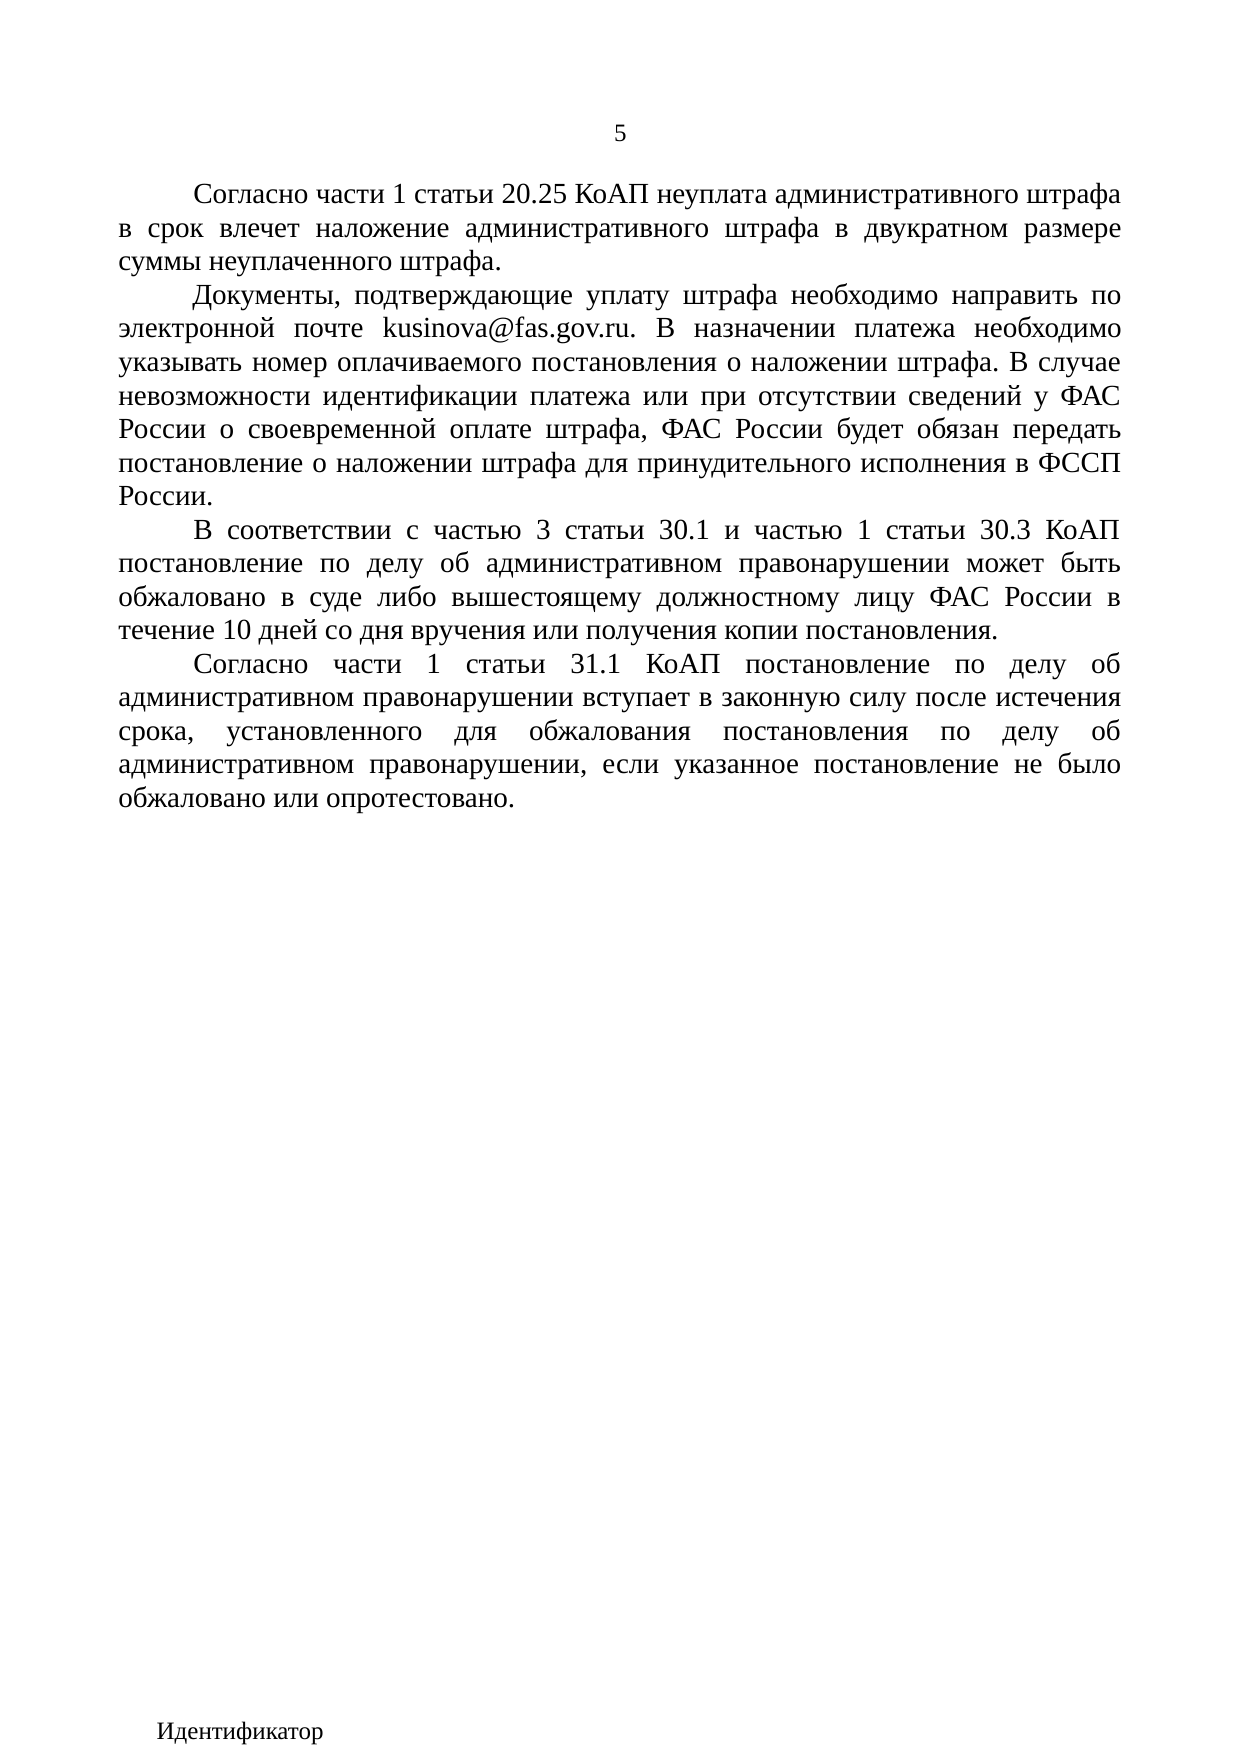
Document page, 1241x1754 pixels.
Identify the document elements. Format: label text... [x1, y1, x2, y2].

text Документы, подтверждающие уплату штрафа необходимо направить по электронной почте kusinova@fas.gov.ru. В назначении платежа необходимо указывать номер оплачиваемого постановления о наложении штрафа. В случае невозможности идентификации платежа или при отсутствии сведений у ФАС России о своевременной оплате штрафа, ФАС России будет обязан передать постановление о наложении штрафа для принудительного исполнения в ФССП России. [118, 277, 1122, 512]
text Согласно части 1 статьи 20.25 КоАП неуплата административного штрафа в срок влечет наложение административного штрафа в двукратном размере суммы неуплаченного штрафа. [118, 176, 1122, 277]
text Согласно части 1 статьи 31.1 КоАП постановление по делу об административном правонарушении вступает в законную силу после истечения срока, установленного для обжалования постановления по делу об административном правонарушении, если указанное постановление не было обжаловано или опротестовано. [118, 646, 1122, 814]
text В соответствии с частью 3 статьи 30.1 и частью 1 статьи 30.3 КоАП постановление по делу об административном правонарушении может быть обжаловано в суде либо вышестоящему должностному лицу ФАС России в течение 10 дней со дня вручения или получения копии постановления. [118, 512, 1122, 646]
